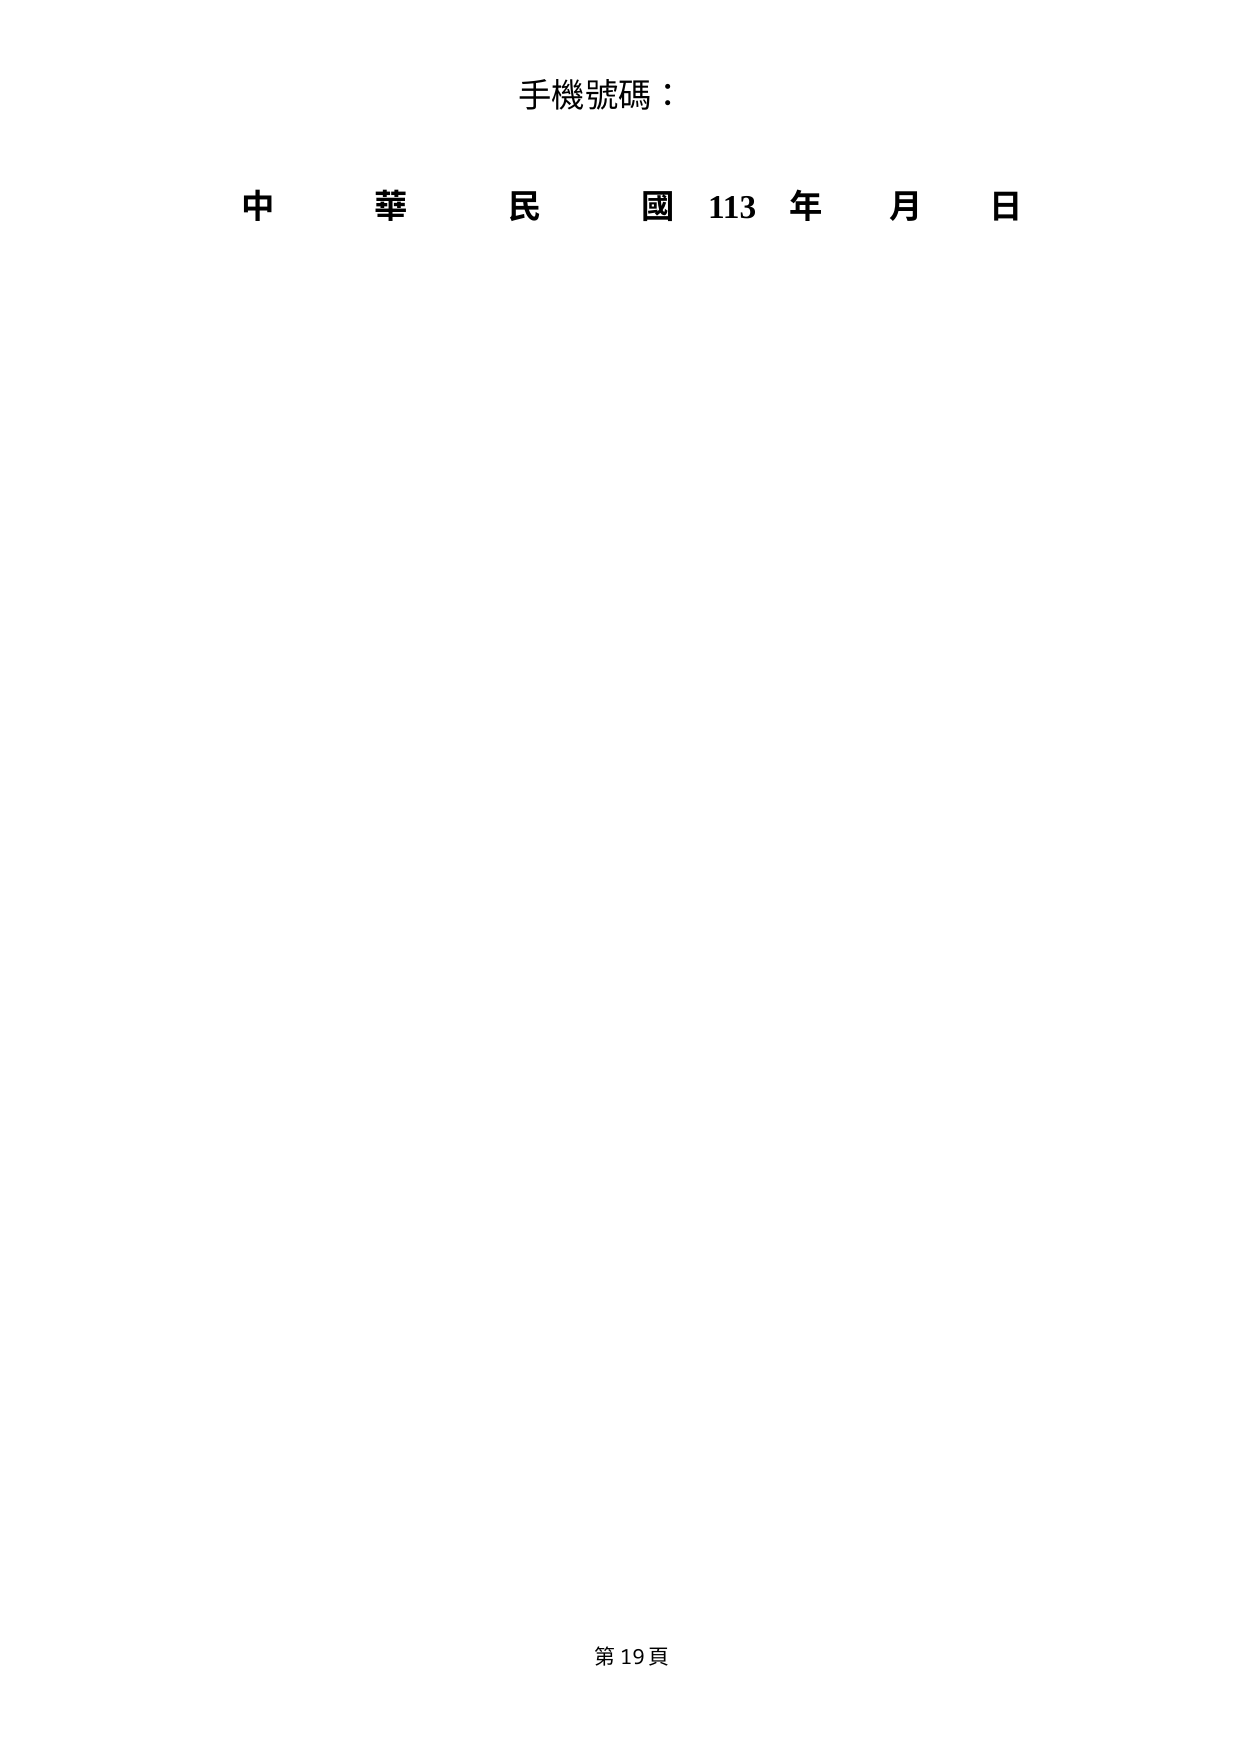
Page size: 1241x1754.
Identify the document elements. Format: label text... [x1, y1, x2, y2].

text 中 華 民 國 113 年 月 日 [118, 162, 1146, 225]
text 手機號碼： [118, 68, 1146, 117]
